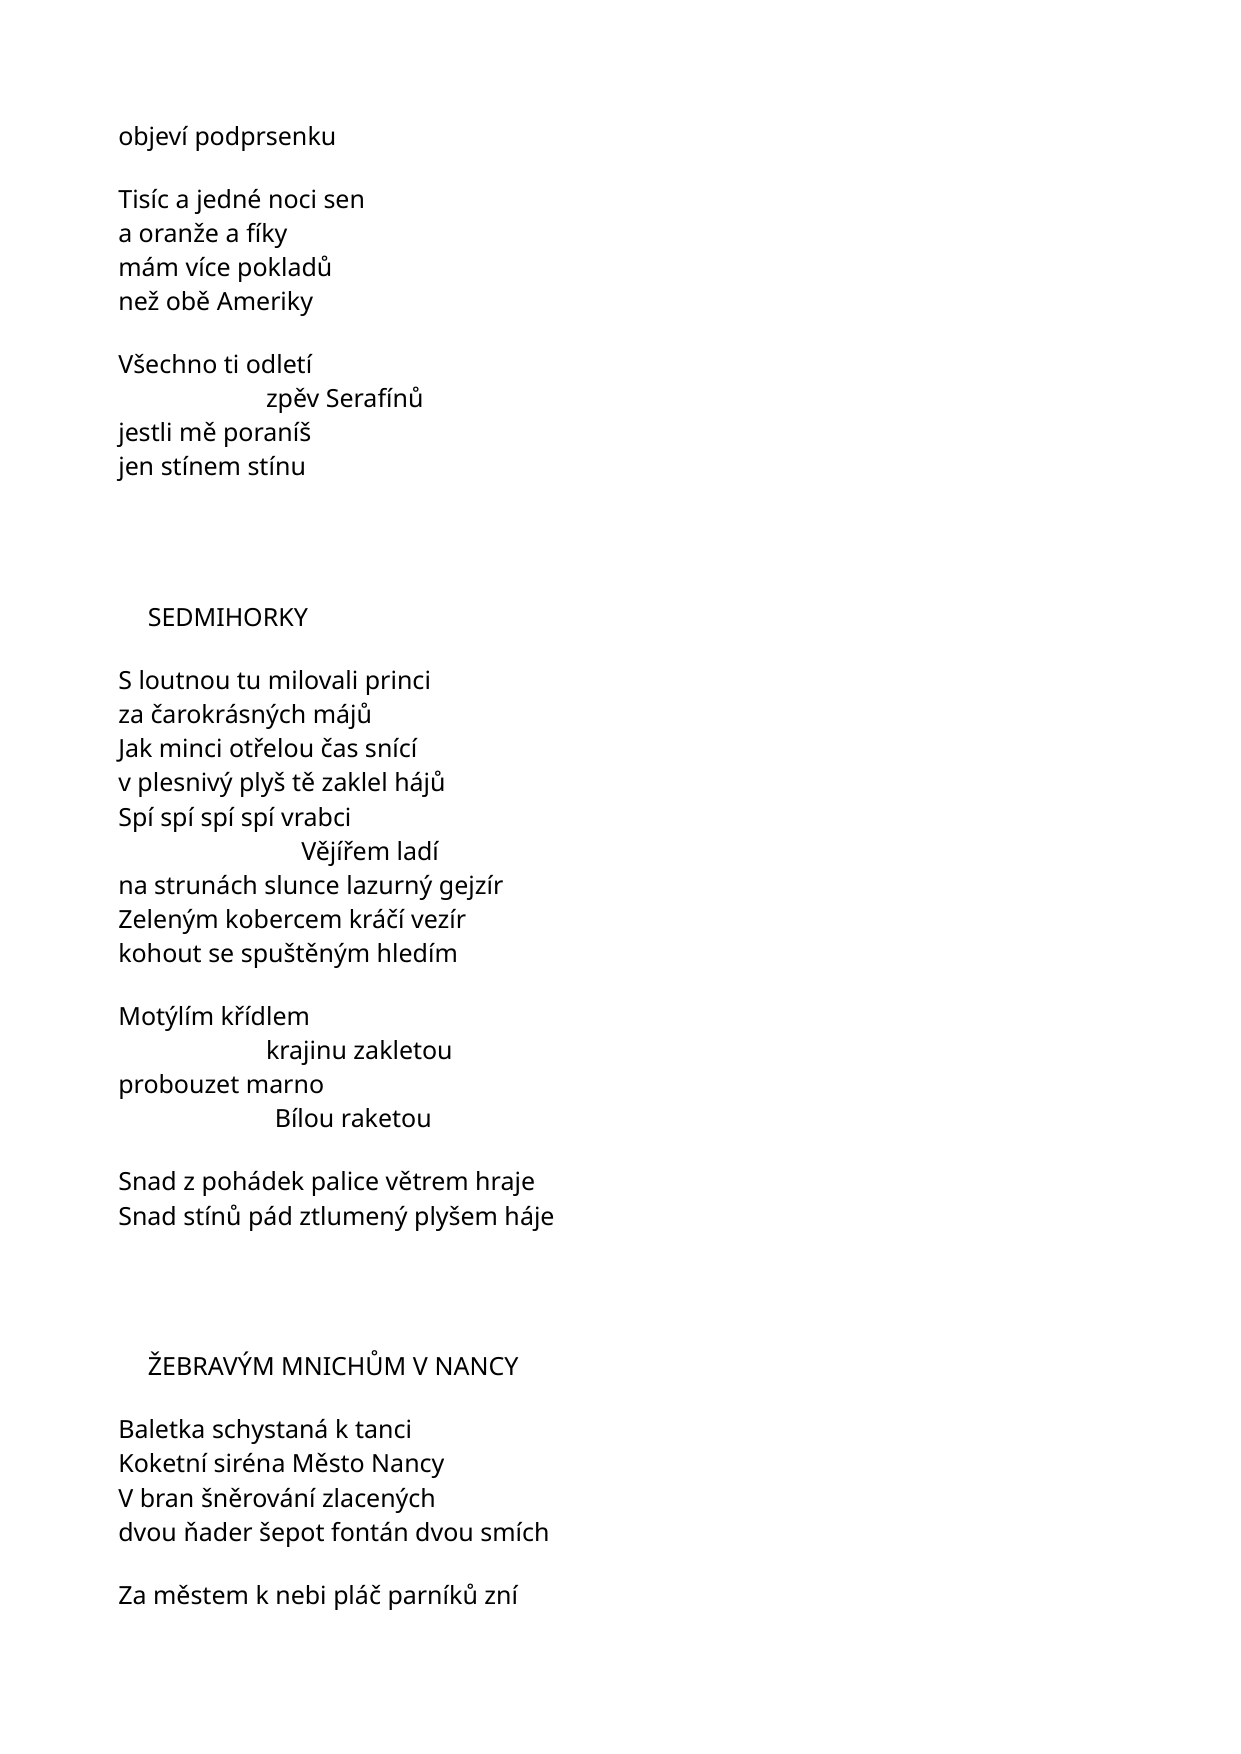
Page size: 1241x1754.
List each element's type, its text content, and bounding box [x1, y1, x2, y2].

subtitle SEDMIHORKY [148, 600, 1122, 634]
text kohout se spuštěným hledím [118, 935, 1122, 969]
text Jak minci otřelou čas snící [118, 731, 1122, 765]
text než obě Ameriky [118, 283, 1122, 318]
text a oranže a fíky [118, 215, 1122, 249]
text Baletka schystaná k tanci [118, 1412, 1122, 1446]
text V bran šněrování zlacených [118, 1480, 1122, 1514]
text jen stínem stínu [118, 449, 1122, 483]
text S loutnou tu milovali princi [118, 663, 1122, 697]
text Spí spí spí spí vrabci [118, 799, 1122, 833]
text v plesnivý plyš tě zaklel hájů [118, 765, 1122, 799]
text Snad z pohádek palice větrem hraje [118, 1164, 1122, 1198]
text Snad stínů pád ztlumený plyšem háje [118, 1198, 1122, 1232]
text na strunách slunce lazurný gejzír [118, 867, 1122, 901]
text Motýlím křídlem [118, 999, 1122, 1033]
text Vějířem ladí [301, 833, 1122, 867]
text Za městem k nebi pláč parníků zní [118, 1577, 1122, 1612]
text mám více pokladů [118, 249, 1122, 283]
text jestli mě poraníš [118, 415, 1122, 449]
text Tisíc a jedné noci sen [118, 181, 1122, 215]
text zpěv Serafínů [266, 381, 1122, 415]
text Koketní siréna Město Nancy [118, 1446, 1122, 1480]
text krajinu zakletou [266, 1033, 1122, 1067]
text Bílou raketou [274, 1101, 1122, 1135]
text Všechno ti odletí [118, 347, 1122, 381]
text dvou ňader šepot fontán dvou smích [118, 1514, 1122, 1548]
subtitle ŽEBRAVÝM MNICHŮM v NANCY [148, 1349, 1122, 1383]
text objeví podprsenku [118, 118, 1122, 152]
text probouzet marno [118, 1067, 1122, 1101]
text za čarokrásných májů [118, 697, 1122, 731]
text Zeleným kobercem kráčí vezír [118, 901, 1122, 935]
